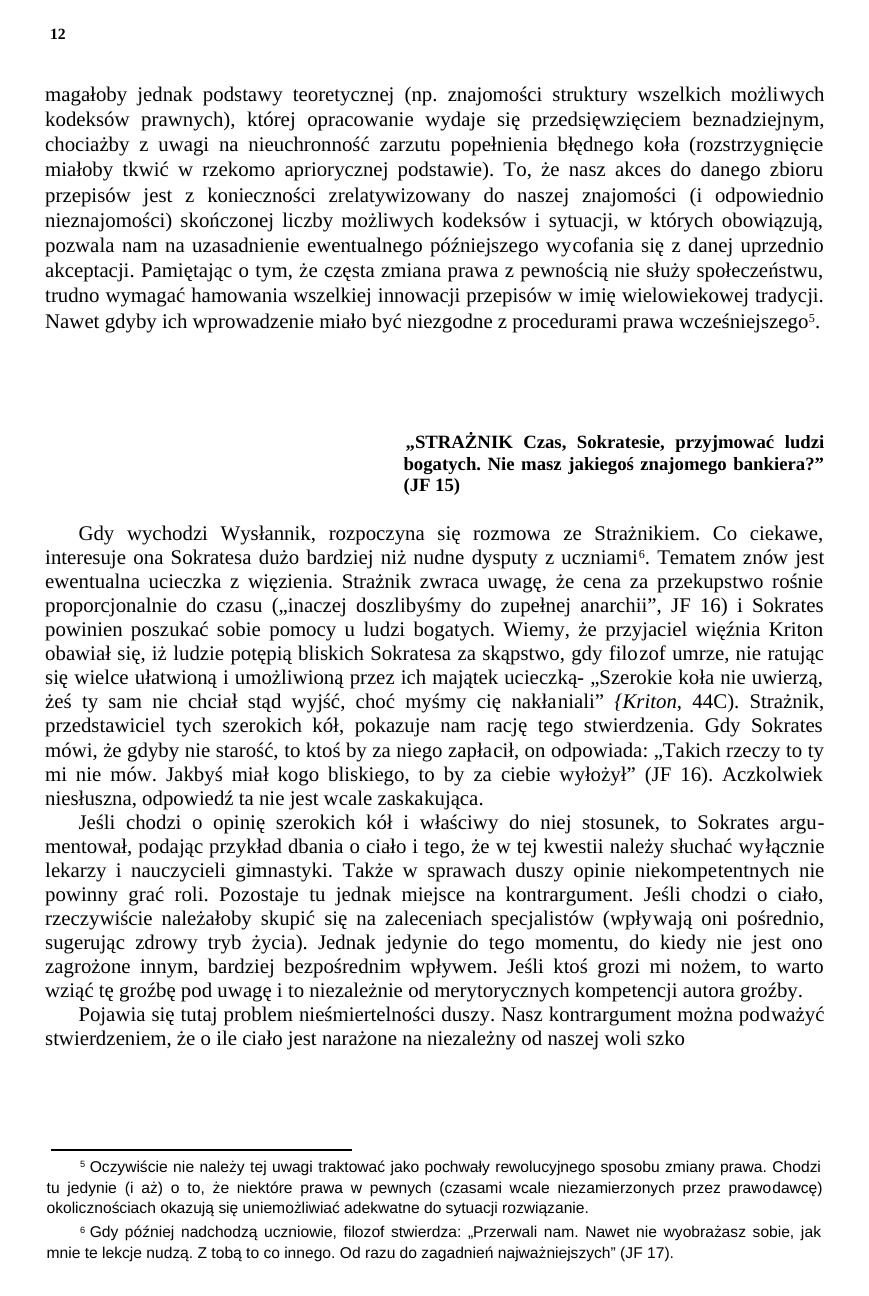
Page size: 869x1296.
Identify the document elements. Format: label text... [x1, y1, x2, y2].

text magałoby jednak podstawy teoretycznej (np. znajomości struktury wszelkich możli­wych kodeksów prawnych), której opracowanie wydaje się przedsięwzięciem bezna­dziejnym, chociażby z uwagi na nieuchronność zarzutu popełnienia błędnego koła (rozstrzygnięcie miałoby tkwić w rzekomo apriorycznej podstawie). To, że nasz akces do danego zbioru przepisów jest z konieczności zrelatywizowany do naszej znajomości (i odpowiednio nieznajomości) skończonej liczby możliwych kodeksów i sytuacji, w których obowiązują, pozwala nam na uzasadnienie ewentualnego późniejszego wy­cofania się z danej uprzednio akceptacji. Pamiętając o tym, że częsta zmiana prawa z pewnością nie służy społeczeństwu, trudno wymagać hamowania wszelkiej innowa­cji przepisów w imię wielowiekowej tradycji. Nawet gdyby ich wprowadzenie miało być niezgodne z procedurami prawa wcześniejszego5. [45, 82, 824, 333]
text 12 [50, 25, 69, 43]
text 5 Oczywiście nie należy tej uwagi traktować jako pochwały rewolucyjnego sposobu zmiany prawa. Chodzi tu jedynie (i aż) o to, że niektóre prawa w pewnych (czasami wcale niezamierzonych przez prawo­dawcę) okolicznościach okazują się uniemożliwiać adekwatne do sytuacji rozwiązanie. [46, 1158, 822, 1217]
text Jeśli chodzi o opinię szerokich kół i właściwy do niej stosunek, to Sokrates argu­mentował, podając przykład dbania o ciało i tego, że w tej kwestii należy słuchać wy­łącznie lekarzy i nauczycieli gimnastyki. Także w sprawach duszy opinie niekompe­tentnych nie powinny grać roli. Pozostaje tu jednak miejsce na kontrargument. Jeśli chodzi o ciało, rzeczywiście należałoby skupić się na zaleceniach specjalistów (wpły­wają oni pośrednio, sugerując zdrowy tryb życia). Jednak jedynie do tego momentu, do kiedy nie jest ono zagrożone innym, bardziej bezpośrednim wpływem. Jeśli ktoś grozi mi nożem, to warto wziąć tę groźbę pod uwagę i to niezależnie od merytorycznych kompetencji autora groźby. [45, 810, 824, 1002]
text 6 Gdy później nadchodzą uczniowie, filozof stwierdza: „Przerwali nam. Nawet nie wyobrażasz sobie, jak mnie te lekcje nudzą. Z tobą to co innego. Od razu do zagadnień najważniejszych” (JF 17). [46, 1223, 822, 1262]
text Pojawia się tutaj problem nieśmiertelności duszy. Nasz kontrargument można pod­ważyć stwierdzeniem, że o ile ciało jest narażone na niezależny od naszej woli szko­ [45, 1002, 824, 1050]
text „STRAŻNIK Czas, Sokratesie, przyjmować ludzi bogatych. Nie masz jakiegoś znajomego bankiera?” (JF 15) [403, 431, 824, 496]
text Gdy wychodzi Wysłannik, rozpoczyna się rozmowa ze Strażnikiem. Co ciekawe, interesuje ona Sokratesa dużo bardziej niż nudne dysputy z uczniami6. Tematem znów jest ewentualna ucieczka z więzienia. Strażnik zwraca uwagę, że cena za przekupstwo rośnie proporcjonalnie do czasu („inaczej doszlibyśmy do zupełnej anarchii”, JF 16) i Sokrates powinien poszukać sobie pomocy u ludzi bogatych. Wiemy, że przyjaciel więźnia Kriton obawiał się, iż ludzie potępią bliskich Sokratesa za skąpstwo, gdy filo­zof umrze, nie ratując się wielce ułatwioną i umożliwioną przez ich majątek ucieczką- „Szerokie koła nie uwierzą, żeś ty sam nie chciał stąd wyjść, choć myśmy cię nakła­niali” {Kriton, 44C). Strażnik, przedstawiciel tych szerokich kół, pokazuje nam rację tego stwierdzenia. Gdy Sokrates mówi, że gdyby nie starość, to ktoś by za niego zapła­cił, on odpowiada: „Takich rzeczy to ty mi nie mów. Jakbyś miał kogo bliskiego, to by za ciebie wyłożył” (JF 16). Aczkolwiek niesłuszna, odpowiedź ta nie jest wcale zaska­kująca. [45, 521, 824, 810]
